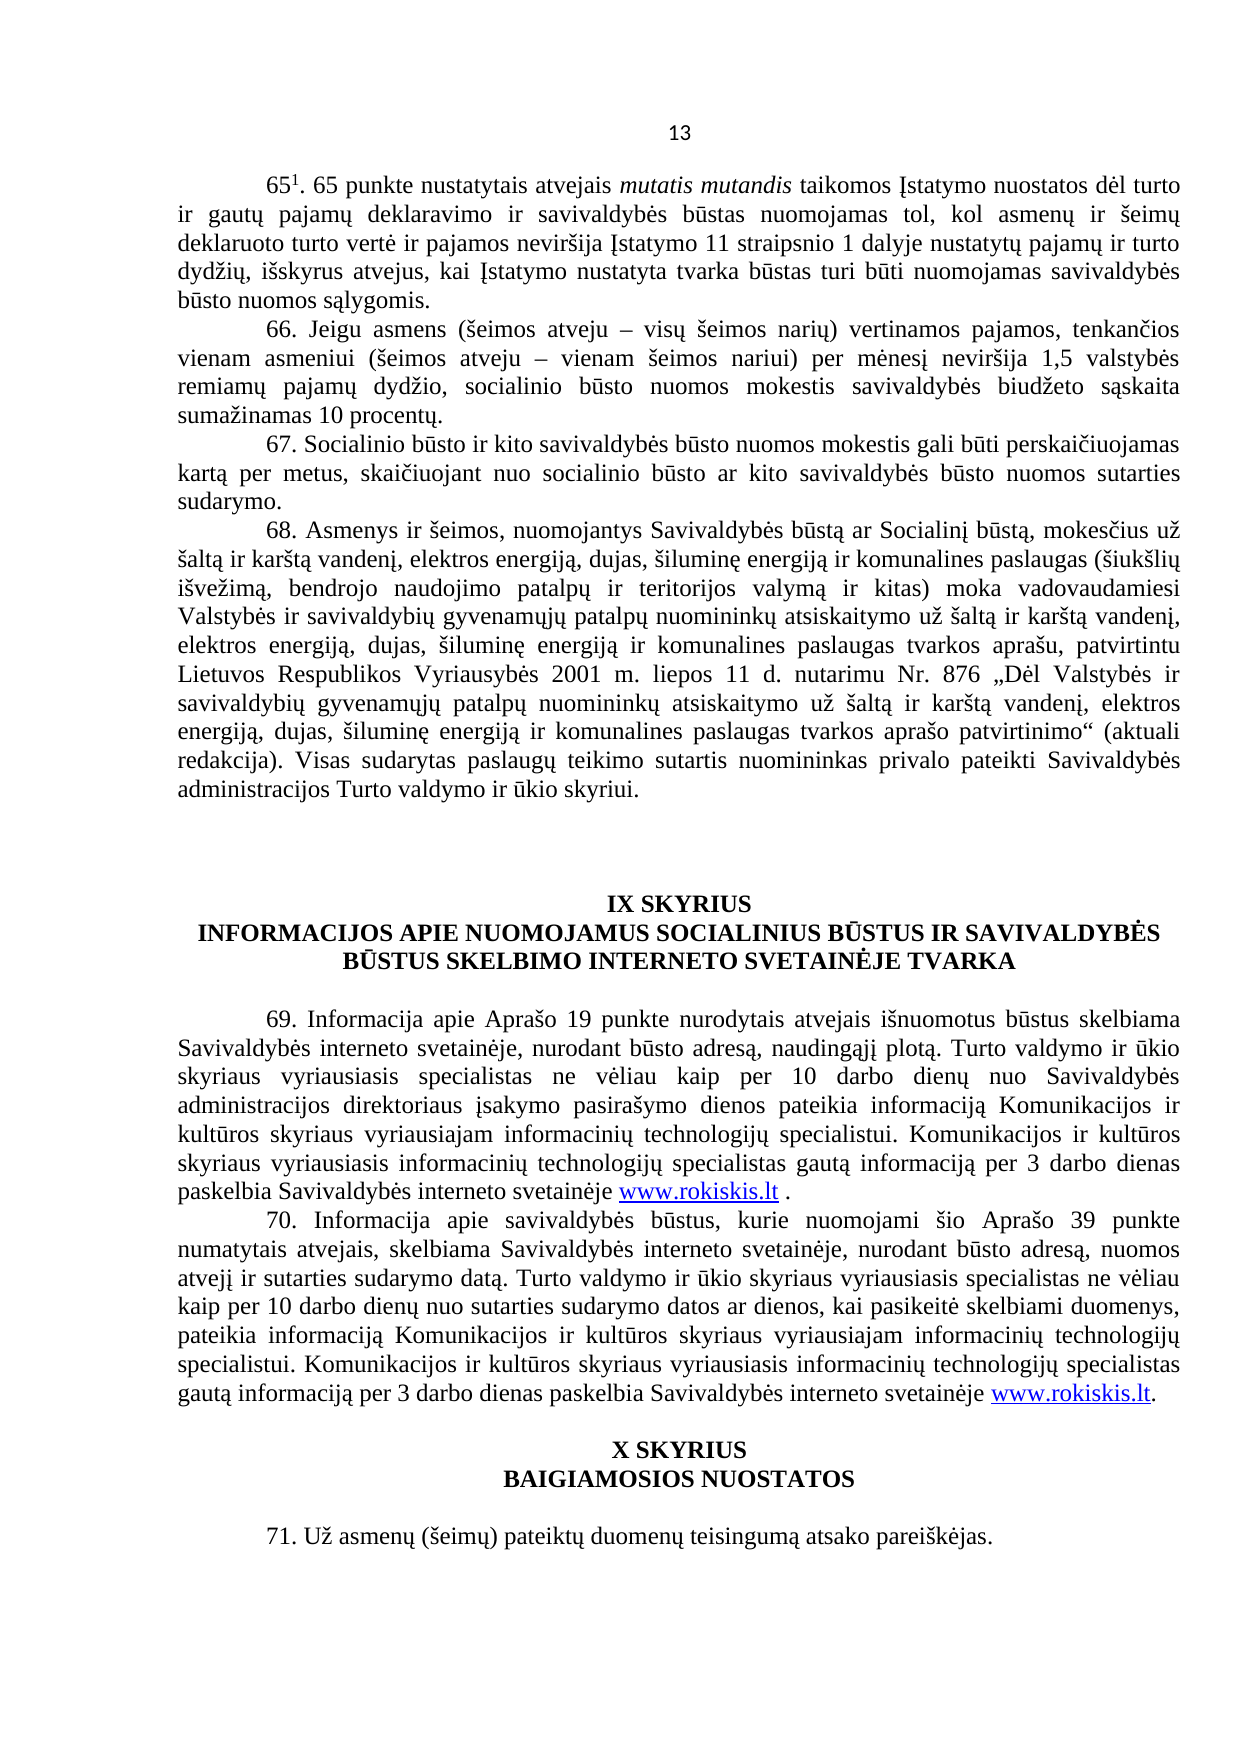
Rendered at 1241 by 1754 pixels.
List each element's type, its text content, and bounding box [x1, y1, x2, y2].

text 71. Už asmenų (šeimų) pateiktų duomenų teisingumą atsako pareiškėjas. [177, 1521, 1181, 1550]
text 70. Informacija apie savivaldybės būstus, kurie nuomojami šio Aprašo 39 punkte numatytais atvejais, skelbiama Savivaldybės interneto svetainėje, nurodant būsto adresą, nuomos atvejį ir sutarties sudarymo datą. Turto valdymo ir ūkio skyriaus vyriausiasis specialistas ne vėliau kaip per 10 darbo dienų nuo sutarties sudarymo datos ar dienos, kai pasikeitė skelbiami duomenys, pateikia informaciją Komunikacijos ir kultūros skyriaus vyriausiajam informacinių technologijų specialistui. Komunikacijos ir kultūros skyriaus vyriausiasis informacinių technologijų specialistas gautą informaciją per 3 darbo dienas paskelbia Savivaldybės interneto svetainėje www.rokiskis.lt. [177, 1205, 1181, 1406]
text X SKYRIUS [177, 1435, 1181, 1464]
text INFORMACIJOS APIE NUOMOJAMUS SOCIALINIUS BŪSTUS IR SAVIVALDYBĖS BŪSTUS SKELBIMO INTERNETO SVETAINĖJE TVARKA [177, 918, 1181, 975]
text 69. Informacija apie Aprašo 19 punkte nurodytais atvejais išnuomotus būstus skelbiama Savivaldybės interneto svetainėje, nurodant būsto adresą, naudingąjį plotą. Turto valdymo ir ūkio skyriaus vyriausiasis specialistas ne vėliau kaip per 10 darbo dienų nuo Savivaldybės administracijos direktoriaus įsakymo pasirašymo dienos pateikia informaciją Komunikacijos ir kultūros skyriaus vyriausiajam informacinių technologijų specialistui. Komunikacijos ir kultūros skyriaus vyriausiasis informacinių technologijų specialistas gautą informaciją per 3 darbo dienas paskelbia Savivaldybės interneto svetainėje www.rokiskis.lt . [177, 1004, 1181, 1205]
text IX SKYRIUS [177, 889, 1181, 918]
text 68. Asmenys ir šeimos, nuomojantys Savivaldybės būstą ar Socialinį būstą, mokesčius už šaltą ir karštą vandenį, elektros energiją, dujas, šiluminę energiją ir komunalines paslaugas (šiukšlių išvežimą, bendrojo naudojimo patalpų ir teritorijos valymą ir kitas) moka vadovaudamiesi Valstybės ir savivaldybių gyvenamųjų patalpų nuomininkų atsiskaitymo už šaltą ir karštą vandenį, elektros energiją, dujas, šiluminę energiją ir komunalines paslaugas tvarkos aprašu, patvirtintu Lietuvos Respublikos Vyriausybės 2001 m. liepos 11 d. nutarimu Nr. 876 „Dėl Valstybės ir savivaldybių gyvenamųjų patalpų nuomininkų atsiskaitymo už šaltą ir karštą vandenį, elektros energiją, dujas, šiluminę energiją ir komunalines paslaugas tvarkos aprašo patvirtinimo“ (aktuali redakcija). Visas sudarytas paslaugų teikimo sutartis nuomininkas privalo pateikti Savivaldybės administracijos Turto valdymo ir ūkio skyriui. [177, 515, 1181, 803]
text 651. 65 punkte nustatytais atvejais mutatis mutandis taikomos Įstatymo nuostatos dėl turto ir gautų pajamų deklaravimo ir savivaldybės būstas nuomojamas tol, kol asmenų ir šeimų deklaruoto turto vertė ir pajamos neviršija Įstatymo 11 straipsnio 1 dalyje nustatytų pajamų ir turto dydžių, išskyrus atvejus, kai Įstatymo nustatyta tvarka būstas turi būti nuomojamas savivaldybės būsto nuomos sąlygomis. [177, 170, 1181, 314]
text BAIGIAMOSIOS NUOSTATOS [177, 1464, 1181, 1493]
text 67. Socialinio būsto ir kito savivaldybės būsto nuomos mokestis gali būti perskaičiuojamas kartą per metus, skaičiuojant nuo socialinio būsto ar kito savivaldybės būsto nuomos sutarties sudarymo. [177, 429, 1181, 515]
text 66. Jeigu asmens (šeimos atveju – visų šeimos narių) vertinamos pajamos, tenkančios vienam asmeniui (šeimos atveju – vienam šeimos nariui) per mėnesį neviršija 1,5 valstybės remiamų pajamų dydžio, socialinio būsto nuomos mokestis savivaldybės biudžeto sąskaita sumažinamas 10 procentų. [177, 314, 1181, 429]
